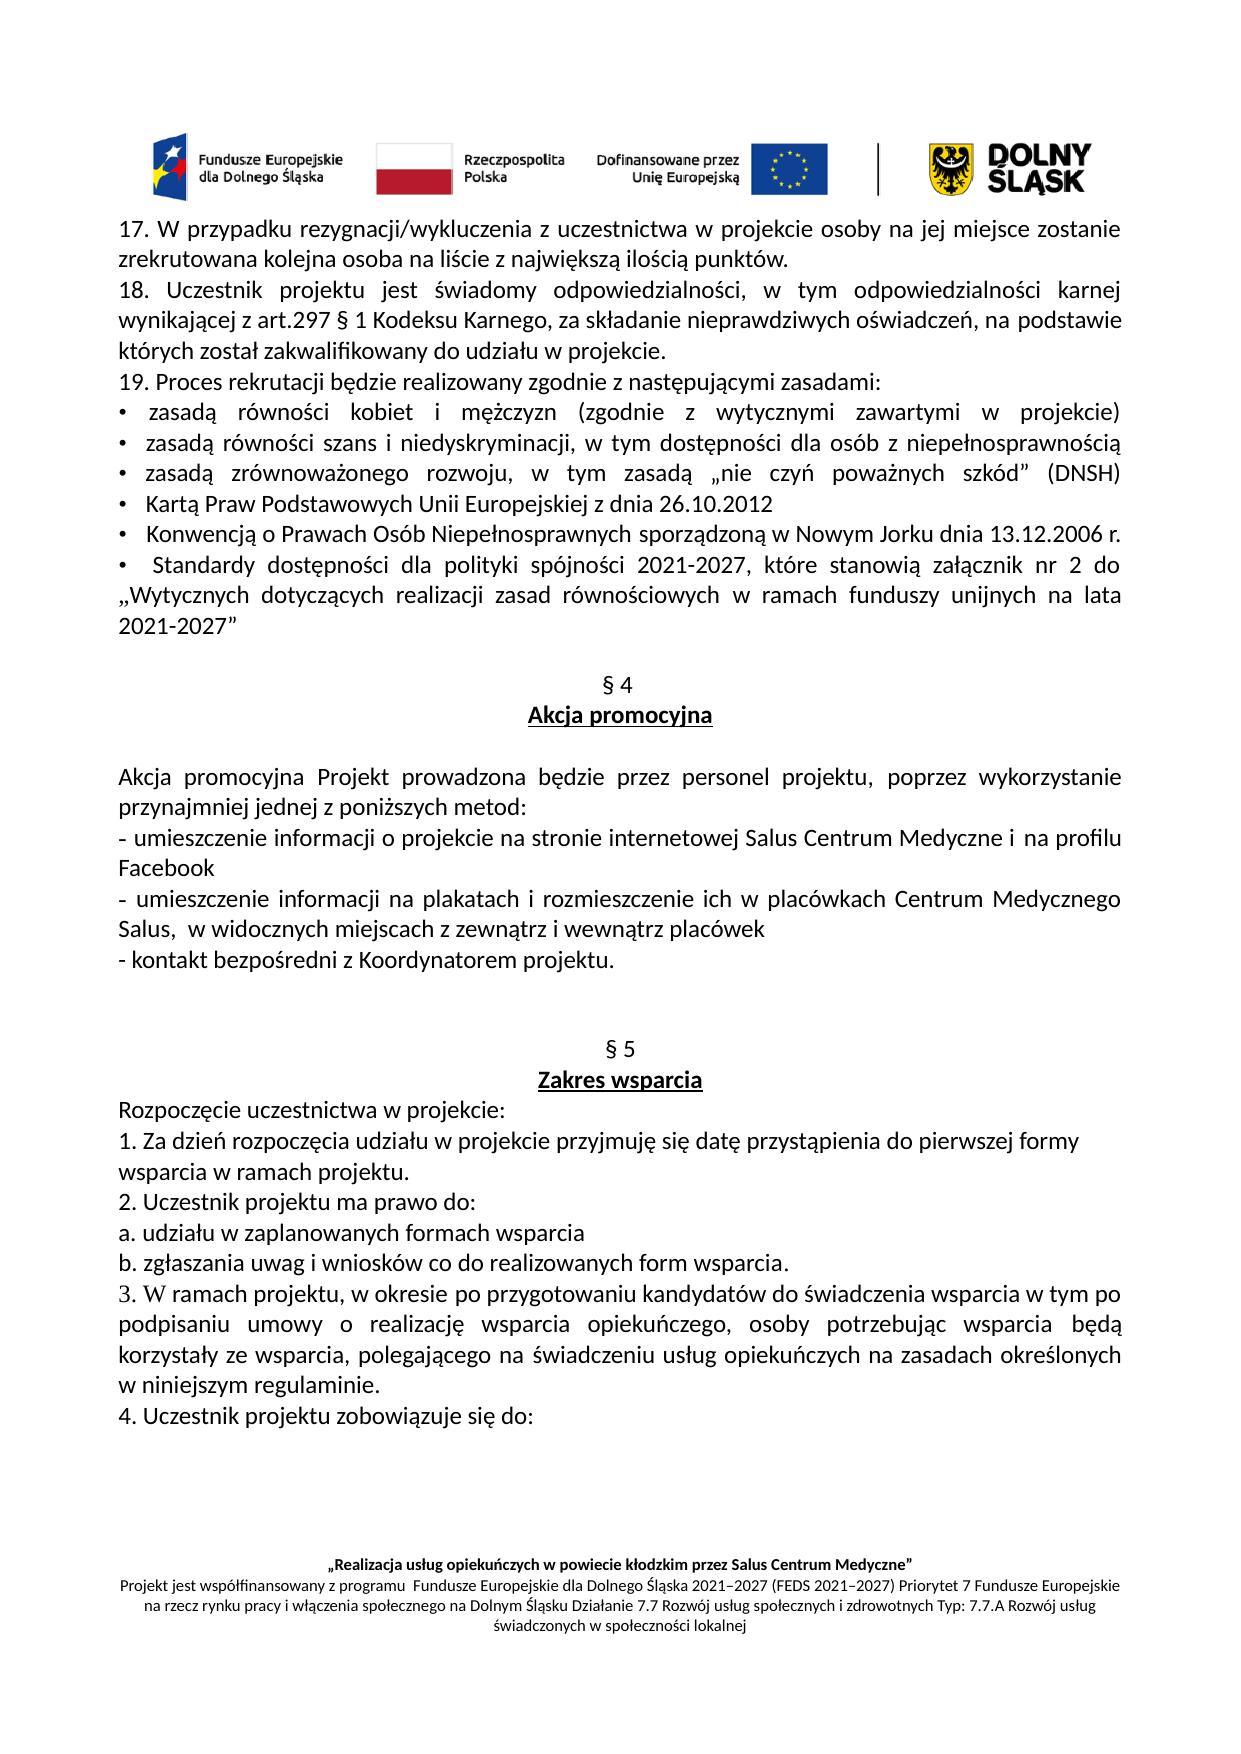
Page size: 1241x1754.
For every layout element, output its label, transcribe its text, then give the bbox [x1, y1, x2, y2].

text Akcja promocyjna Projekt prowadzona będzie przez personel projektu, poprzez wykorzystanie przynajmniej jednej z poniższych metod: [118, 761, 1122, 822]
text § 5 [118, 1033, 1122, 1064]
text § 4 Akcja promocyjna [118, 669, 1122, 730]
text b. zgłaszania uwag i wniosków co do realizowanych form wsparcia. [118, 1247, 1122, 1278]
text Zakres wsparcia [118, 1064, 1122, 1094]
text 19. Proces rekrutacji będzie realizowany zgodnie z następującymi zasadami: [118, 366, 1122, 396]
picture [118, 119, 1123, 213]
text 3. W ramach projektu, w okresie po przygotowaniu kandydatów do świadczenia wsparcia w tym po podpisaniu umowy o realizację wsparcia opiekuńczego, osoby potrzebując wsparcia będą korzystały ze wsparcia, polegającego na świadczeniu usług opiekuńczych na zasadach określonych w niniejszym regulaminie. [118, 1278, 1122, 1400]
text - kontakt bezpośredni z Koordynatorem projektu. [118, 944, 1122, 974]
text - umieszczenie informacji o projekcie na stronie internetowej Salus Centrum Medyczne i na profilu Facebook - umieszczenie informacji na plakatach i rozmieszczenie ich w placówkach Centrum Medycznego Salus, w widocznych miejscach z zewnątrz i wewnątrz placówek [118, 822, 1122, 944]
text • Konwencją o Prawach Osób Niepełnosprawnych sporządzoną w Nowym Jorku dnia 13.12.2006 r. • Standardy dostępności dla polityki spójności 2021-2027, które stanowią załącznik nr 2 do „Wytycznych dotyczących realizacji zasad równościowych w ramach funduszy unijnych na lata 2021-2027” [118, 518, 1122, 669]
text 18. Uczestnik projektu jest świadomy odpowiedzialności, w tym odpowiedzialności karnej wynikającej z art.297 § 1 Kodeksu Karnego, za składanie nieprawdziwych oświadczeń, na podstawie których został zakwalifikowany do udziału w projekcie. [118, 274, 1122, 366]
text 4. Uczestnik projektu zobowiązuje się do: [118, 1400, 1122, 1430]
text a. udziału w zaplanowanych formach wsparcia [118, 1217, 1122, 1247]
text • zasadą równości kobiet i mężczyzn (zgodnie z wytycznymi zawartymi w projekcie) • zasadą równości szans i niedyskryminacji, w tym dostępności dla osób z niepełnosprawnością • zasadą zrównoważonego rozwoju, w tym zasadą „nie czyń poważnych szkód” (DNSH) • Kartą Praw Podstawowych Unii Europejskiej z dnia 26.10.2012 [118, 396, 1122, 518]
text 2. Uczestnik projektu ma prawo do: [118, 1186, 1122, 1217]
text 17. W przypadku rezygnacji/wykluczenia z uczestnictwa w projekcie osoby na jej miejsce zostanie zrekrutowana kolejna osoba na liście z największą ilością punktów. [118, 213, 1122, 274]
text Rozpoczęcie uczestnictwa w projekcie: 1. Za dzień rozpoczęcia udziału w projekcie przyjmuję się datę przystąpienia do pierwszej formy wsparcia w ramach projektu. [118, 1094, 1122, 1186]
